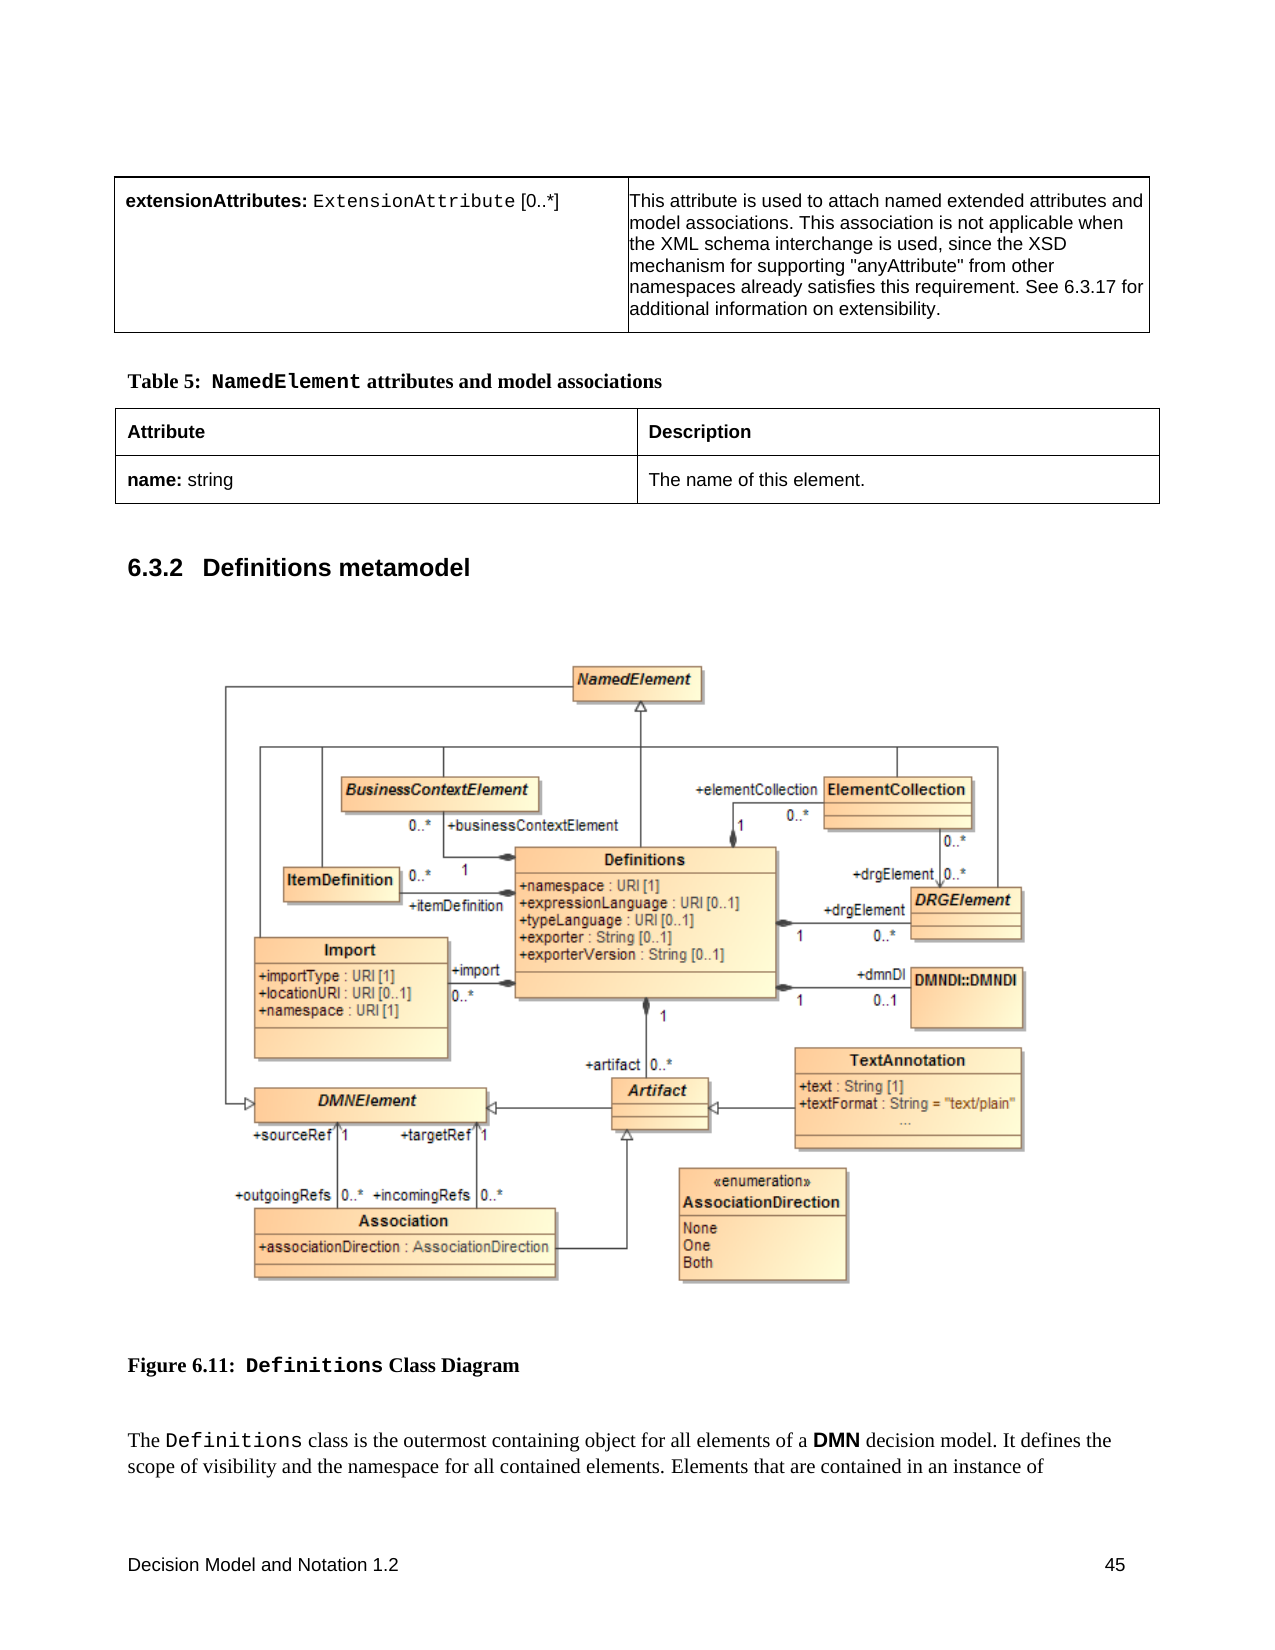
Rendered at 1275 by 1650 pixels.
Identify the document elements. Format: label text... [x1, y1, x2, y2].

table_header Attribute [116, 409, 637, 455]
table_cell The name of this element. [638, 456, 1159, 503]
table_cell name: string [116, 456, 637, 503]
text The Definitions class is the outermost containing object for all elements of a DMN decision model. It defines the scope of visibility and the namespace for all contained elements. Elements that are contained in an instance of [127, 1428, 1147, 1478]
subtitle Definitions metamodel [127, 553, 1147, 582]
text Figure 6.11: Definitions Class Diagram [127, 1353, 1147, 1379]
text Table 4: NamedElement attributes and model associations [127, 369, 1147, 395]
table_cell extensionAttributes: ExtensionAttribute [0..*] [115, 178, 628, 332]
table_cell This attribute is used to attach named extended attributes and model associations. This association is not applicable when the XML schema interchange is used, since the XSD mechanism for supporting "anyAttribute" from other namespaces already satisfies this requirement. See 6.3.16 for additional information on extensibility. [629, 178, 1149, 332]
table_header Description [638, 409, 1159, 455]
picture [177, 643, 1098, 1317]
